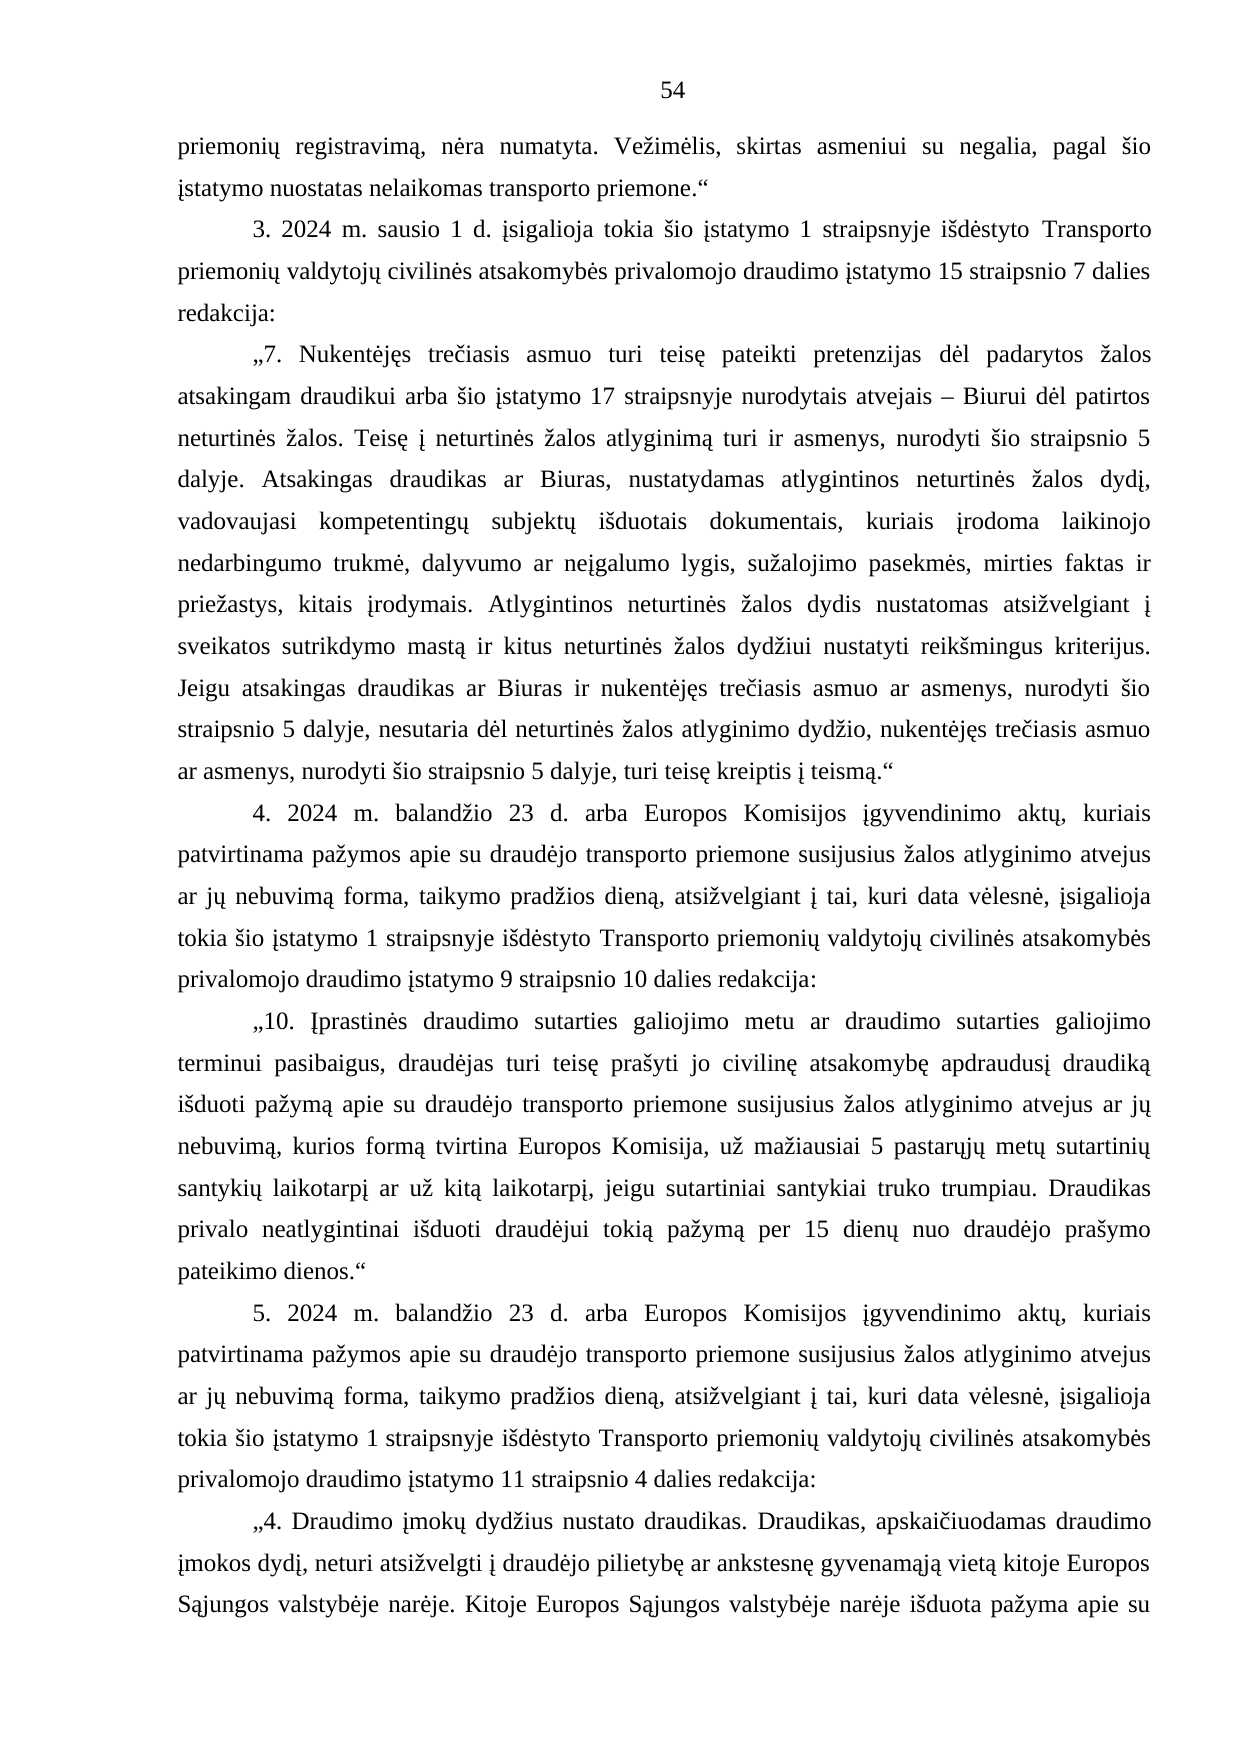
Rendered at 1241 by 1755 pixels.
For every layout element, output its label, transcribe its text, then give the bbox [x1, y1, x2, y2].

text „10. Įprastinės draudimo sutarties galiojimo metu ar draudimo sutarties galiojimo terminui pasibaigus, draudėjas turi teisę prašyti jo civilinę atsakomybę apdraudusį draudiką išduoti pažymą apie su draudėjo transporto priemone susijusius žalos atlyginimo atvejus ar jų nebuvimą, kurios formą tvirtina Europos Komisija, už mažiausiai 5 pastarųjų metų sutartinių santykių laikotarpį ar už kitą laikotarpį, jeigu sutartiniai santykiai truko trumpiau. Draudikas privalo neatlygintinai išduoti draudėjui tokią pažymą per 15 dienų nuo draudėjo prašymo pateikimo dienos.“ [177, 993, 1152, 1285]
text 5. 2024 m. balandžio 23 d. arba Europos Komisijos įgyvendinimo aktų, kuriais patvirtinama pažymos apie su draudėjo transporto priemone susijusius žalos atlyginimo atvejus ar jų nebuvimą forma, taikymo pradžios dieną, atsižvelgiant į tai, kuri data vėlesnė, įsigalioja tokia šio įstatymo 1 straipsnyje išdėstyto Transporto priemonių valdytojų civilinės atsakomybės privalomojo draudimo įstatymo 11 straipsnio 4 dalies redakcija: [177, 1285, 1152, 1493]
text 4. 2024 m. balandžio 23 d. arba Europos Komisijos įgyvendinimo aktų, kuriais patvirtinama pažymos apie su draudėjo transporto priemone susijusius žalos atlyginimo atvejus ar jų nebuvimą forma, taikymo pradžios dieną, atsižvelgiant į tai, kuri data vėlesnė, įsigalioja tokia šio įstatymo 1 straipsnyje išdėstyto Transporto priemonių valdytojų civilinės atsakomybės privalomojo draudimo įstatymo 9 straipsnio 10 dalies redakcija: [177, 785, 1152, 993]
text „7. Nukentėjęs trečiasis asmuo turi teisę pateikti pretenzijas dėl padarytos žalos atsakingam draudikui arba šio įstatymo 17 straipsnyje nurodytais atvejais – Biurui dėl patirtos neturtinės žalos. Teisę į neturtinės žalos atlyginimą turi ir asmenys, nurodyti šio straipsnio 5 dalyje. Atsakingas draudikas ar Biuras, nustatydamas atlygintinos neturtinės žalos dydį, vadovaujasi kompetentingų subjektų išduotais dokumentais, kuriais įrodoma laikinojo nedarbingumo trukmė, dalyvumo ar neįgalumo lygis, sužalojimo pasekmės, mirties faktas ir priežastys, kitais įrodymais. Atlygintinos neturtinės žalos dydis nustatomas atsižvelgiant į sveikatos sutrikdymo mastą ir kitus neturtinės žalos dydžiui nustatyti reikšmingus kriterijus. Jeigu atsakingas draudikas ar Biuras ir nukentėjęs trečiasis asmuo ar asmenys, nurodyti šio straipsnio 5 dalyje, nesutaria dėl neturtinės žalos atlyginimo dydžio, nukentėjęs trečiasis asmuo ar asmenys, nurodyti šio straipsnio 5 dalyje, turi teisę kreiptis į teismą.“ [177, 326, 1152, 785]
text priemonių registravimą, nėra numatyta. Vežimėlis, skirtas asmeniui su negalia, pagal šio įstatymo nuostatas nelaikomas transporto priemone.“ [177, 118, 1152, 201]
text 3. 2024 m. sausio 1 d. įsigalioja tokia šio įstatymo 1 straipsnyje išdėstyto Transporto priemonių valdytojų civilinės atsakomybės privalomojo draudimo įstatymo 15 straipsnio 7 dalies redakcija: [177, 201, 1152, 326]
text „4. Draudimo įmokų dydžius nustato draudikas. Draudikas, apskaičiuodamas draudimo įmokos dydį, neturi atsižvelgti į draudėjo pilietybę ar ankstesnę gyvenamąją vietą kitoje Europos Sąjungos valstybėje narėje. Kitoje Europos Sąjungos valstybėje narėje išduota pažyma apie su [177, 1493, 1152, 1618]
